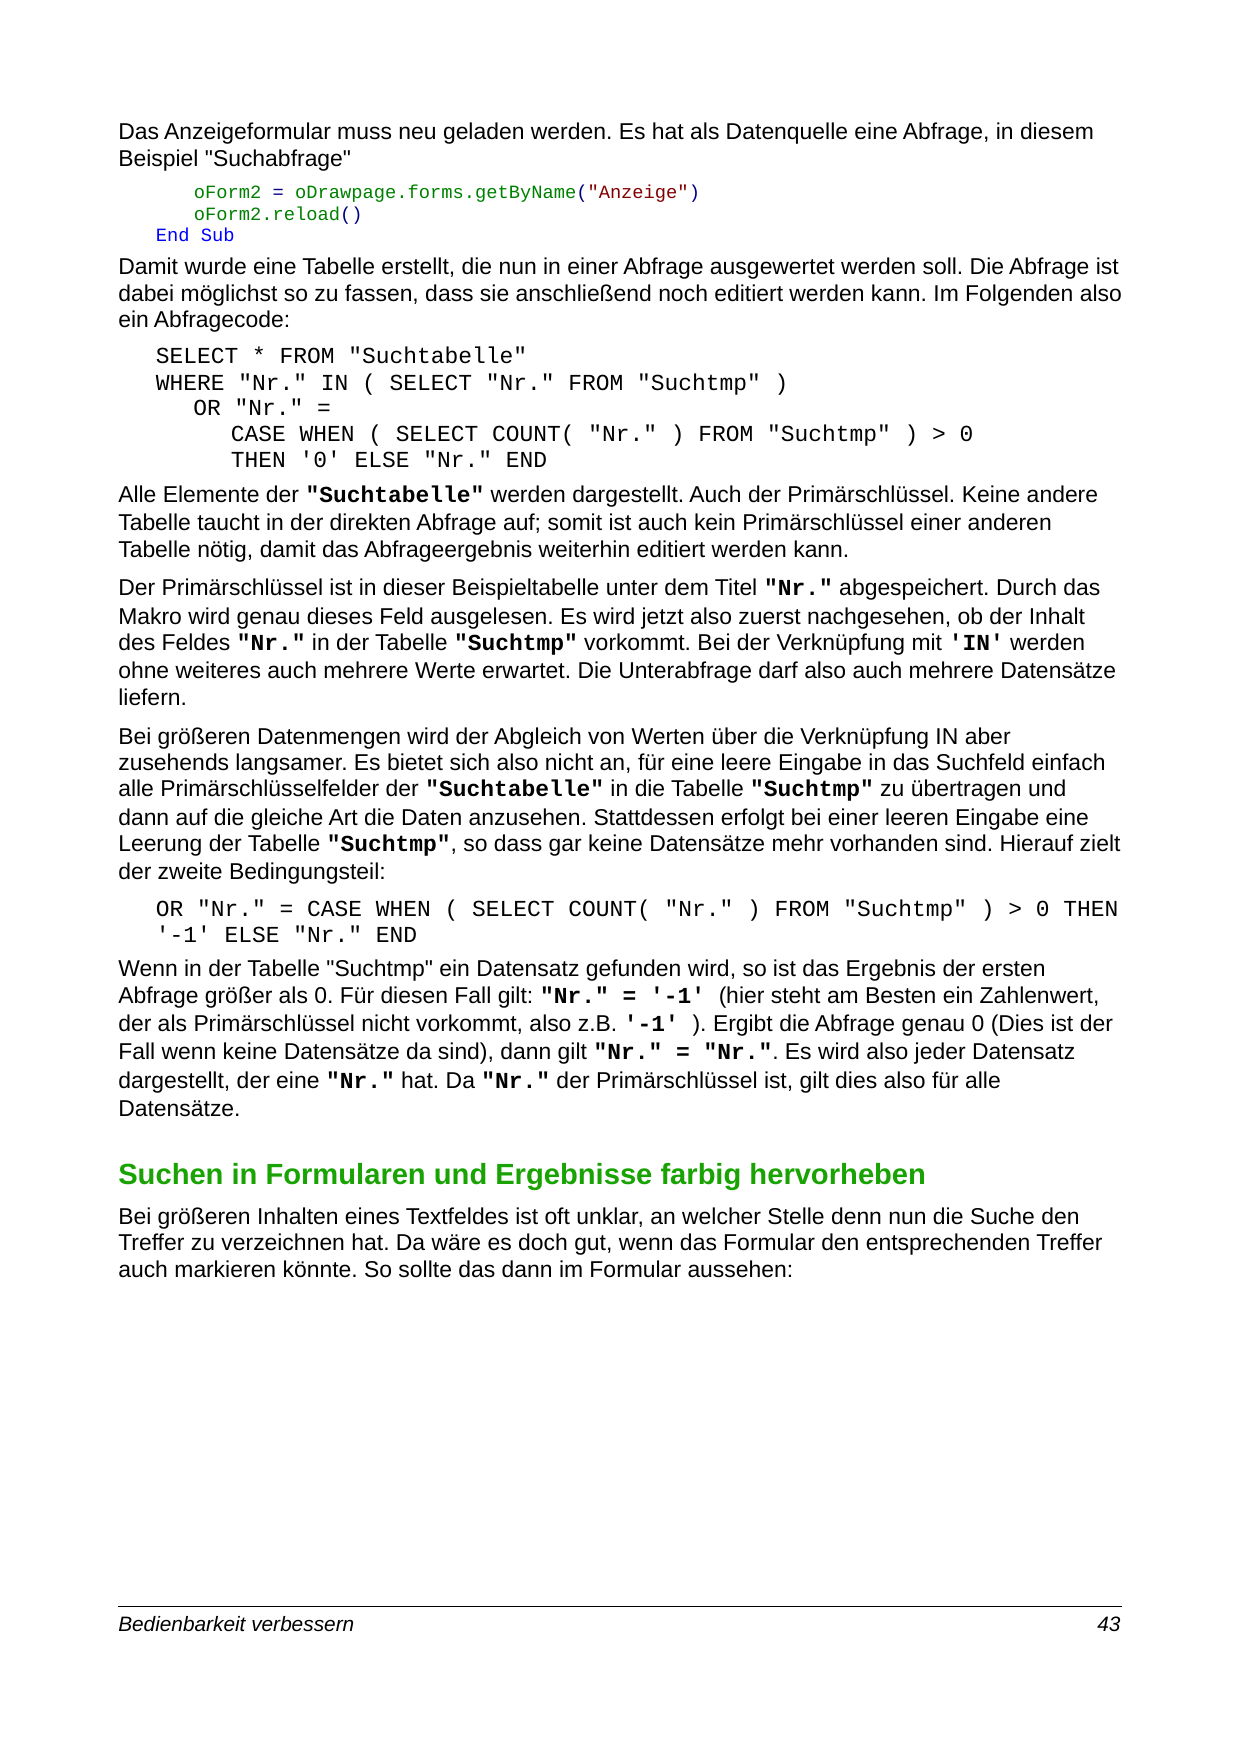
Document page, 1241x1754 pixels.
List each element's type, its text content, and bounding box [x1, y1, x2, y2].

text THEN '0' ELSE "Nr." END [156, 449, 1122, 474]
text Damit wurde eine Tabelle erstellt, die nun in einer Abfrage ausgewertet werden soll. Die Abfrage ist dabei möglichst so zu fassen, dass sie anschließend noch editiert werden kann. Im Folgenden also ein Abfragecode: [118, 253, 1122, 332]
subtitle Suchen in Formularen und Ergebnisse farbig hervorheben [118, 1157, 1122, 1190]
text oForm2.reload() [156, 204, 1122, 226]
text Das Anzeigeformular muss neu geladen werden. Es hat als Datenquelle eine Abfrage, in diesem Beispiel "Suchabfrage" [118, 118, 1122, 171]
text Bei größeren Inhalten eines Textfeldes ist oft unklar, an welcher Stelle denn nun die Suche den Treffer zu verzeichnen hat. Da wäre es doch gut, wenn das Formular den entsprechenden Treffer auch markieren könnte. So sollte das dann im Formular aussehen: [118, 1203, 1122, 1282]
text OR "Nr." = [156, 397, 1122, 423]
text oForm2 = oDrawpage.forms.getByName("Anzeige") [156, 183, 1122, 204]
text OR "Nr." = CASE WHEN ( SELECT COUNT( "Nr." ) FROM "Suchtmp" ) > 0 THEN '-1' ELSE "Nr." END [156, 897, 1122, 949]
text Der Primärschlüssel ist in dieser Beispieltabelle unter dem Titel "Nr." abgespeichert. Durch das Makro wird genau dieses Feld ausgelesen. Es wird jetzt also zuerst nachgesehen, ob der Inhalt des Feldes "Nr." in der Tabelle "Suchtmp" vorkommt. Bei der Verknüpfung mit 'IN' werden ohne weiteres auch mehrere Werte erwartet. Die Unterabfrage darf also auch mehrere Datensätze liefern. [118, 574, 1122, 710]
text Bei größeren Datenmengen wird der Abgleich von Werten über die Verknüpfung IN aber zusehends langsamer. Es bietet sich also nicht an, für eine leere Eingabe in das Suchfeld einfach alle Primärschlüsselfelder der "Suchtabelle" in die Tabelle "Suchtmp" zu übertragen und dann auf die gleiche Art die Daten anzusehen. Stattdessen erfolgt bei einer leeren Eingabe eine Leerung der Tabelle "Suchtmp", so dass gar keine Datensätze mehr vorhanden sind. Hierauf zielt der zweite Bedingungsteil: [118, 723, 1122, 885]
text SELECT * FROM "Suchtabelle" [156, 345, 1122, 371]
text Wenn in der Tabelle "Suchtmp" ein Datensatz gefunden wird, so ist das Ergebnis der ersten Abfrage größer als 0. Für diesen Fall gilt: "Nr." = '-1' (hier steht am Besten ein Zahlenwert, der als Primärschlüssel nicht vorkommt, also z.B. '-1' ). Ergibt die Abfrage genau 0 (Dies ist der Fall wenn keine Datensätze da sind), dann gilt "Nr." = "Nr.". Es wird also jeder Datensatz dargestellt, der eine "Nr." hat. Da "Nr." der Primärschlüssel ist, gilt dies also für alle Datensätze. [118, 955, 1122, 1121]
text CASE WHEN ( SELECT COUNT( "Nr." ) FROM "Suchtmp" ) > 0 [156, 423, 1122, 449]
text WHERE "Nr." IN ( SELECT "Nr." FROM "Suchtmp" ) [156, 371, 1122, 397]
text Alle Elemente der "Suchtabelle" werden dargestellt. Auch der Primärschlüssel. Keine andere Tabelle taucht in der direkten Abfrage auf; somit ist auch kein Primärschlüssel einer anderen Tabelle nötig, damit das Abfrageergebnis weiterhin editiert werden kann. [118, 481, 1122, 562]
text End Sub [156, 226, 1122, 247]
